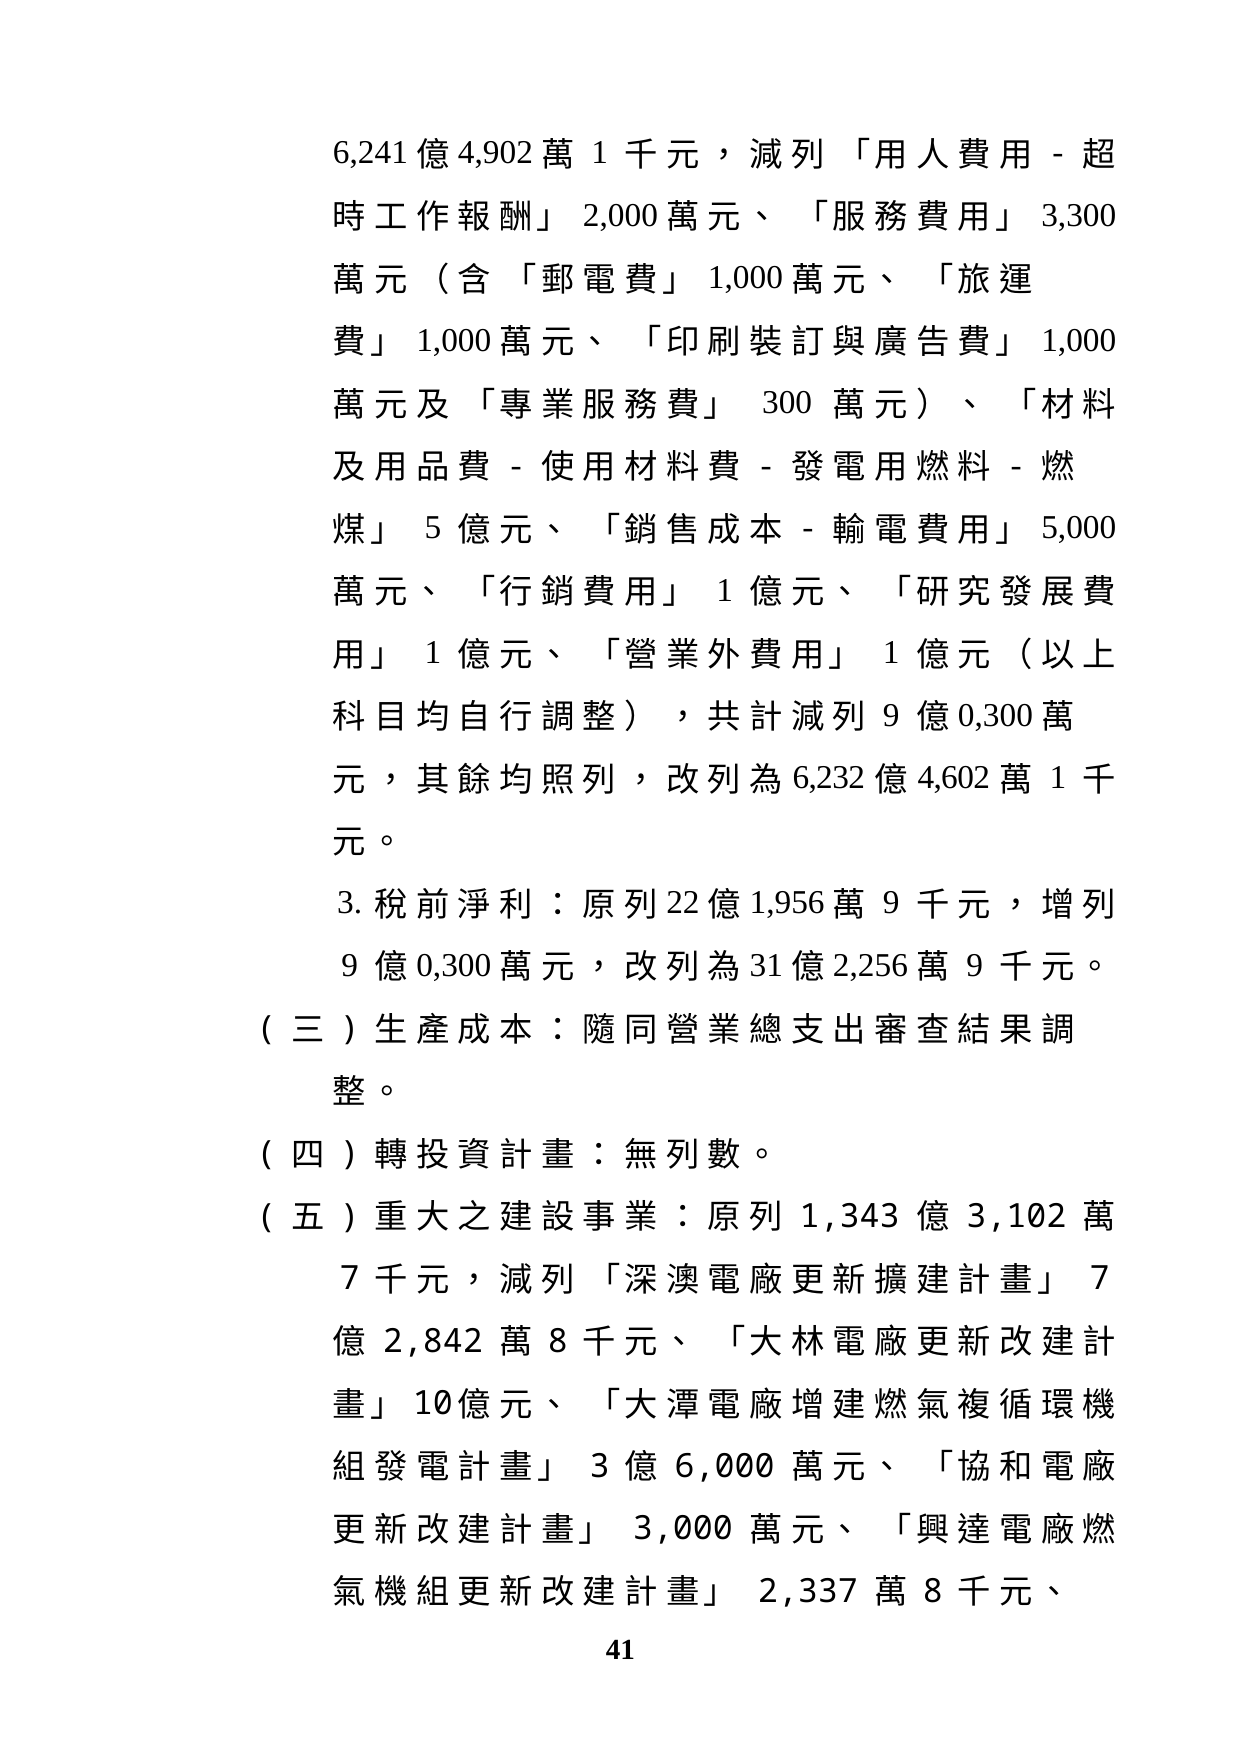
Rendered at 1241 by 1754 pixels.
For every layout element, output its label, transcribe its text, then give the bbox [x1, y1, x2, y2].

text (四)轉投資計畫：無列數。 [224, 1110, 1120, 1173]
text (五)重大之建設事業：原列1,343億3,102萬7千元，減列「深澳電廠更新擴建計畫」7億2,842萬8千元、「大林電廠更新改建計畫」10億元、「大潭電廠增建燃氣複循環機組發電計畫」3億6,000萬元、「協和電廠更新改建計畫」3,000萬元、「興達電廠燃氣機組更新改建計畫」2,337萬8千元、 [224, 1173, 1120, 1610]
text (三)生產成本：隨同營業總支出審查結果調整。 [224, 985, 1120, 1110]
text 3.稅前淨利：原列22億1,956萬9千元，增列9億0,300萬元，改列為31億2,256萬9千元。 [292, 860, 1120, 985]
text 6,241億4,902萬1千元，減列「用人費用-超時工作報酬」2,000萬元、「服務費用」3,300萬元（含「郵電費」1,000萬元、「旅運費」1,000萬元、「印刷裝訂與廣告費」1,000萬元及「專業服務費」300萬元）、「材料及用品費-使用材料費-發電用燃料-燃煤」5億元、「銷售成本-輸電費用」5,000萬元、「行銷費用」1億元、「研究發展費用」1億元、「營業外費用」1億元（以上科目均自行調整），共計減列9億0,300萬元，其餘均照列，改列為6,232億4,602萬1千元。 [292, 110, 1120, 860]
